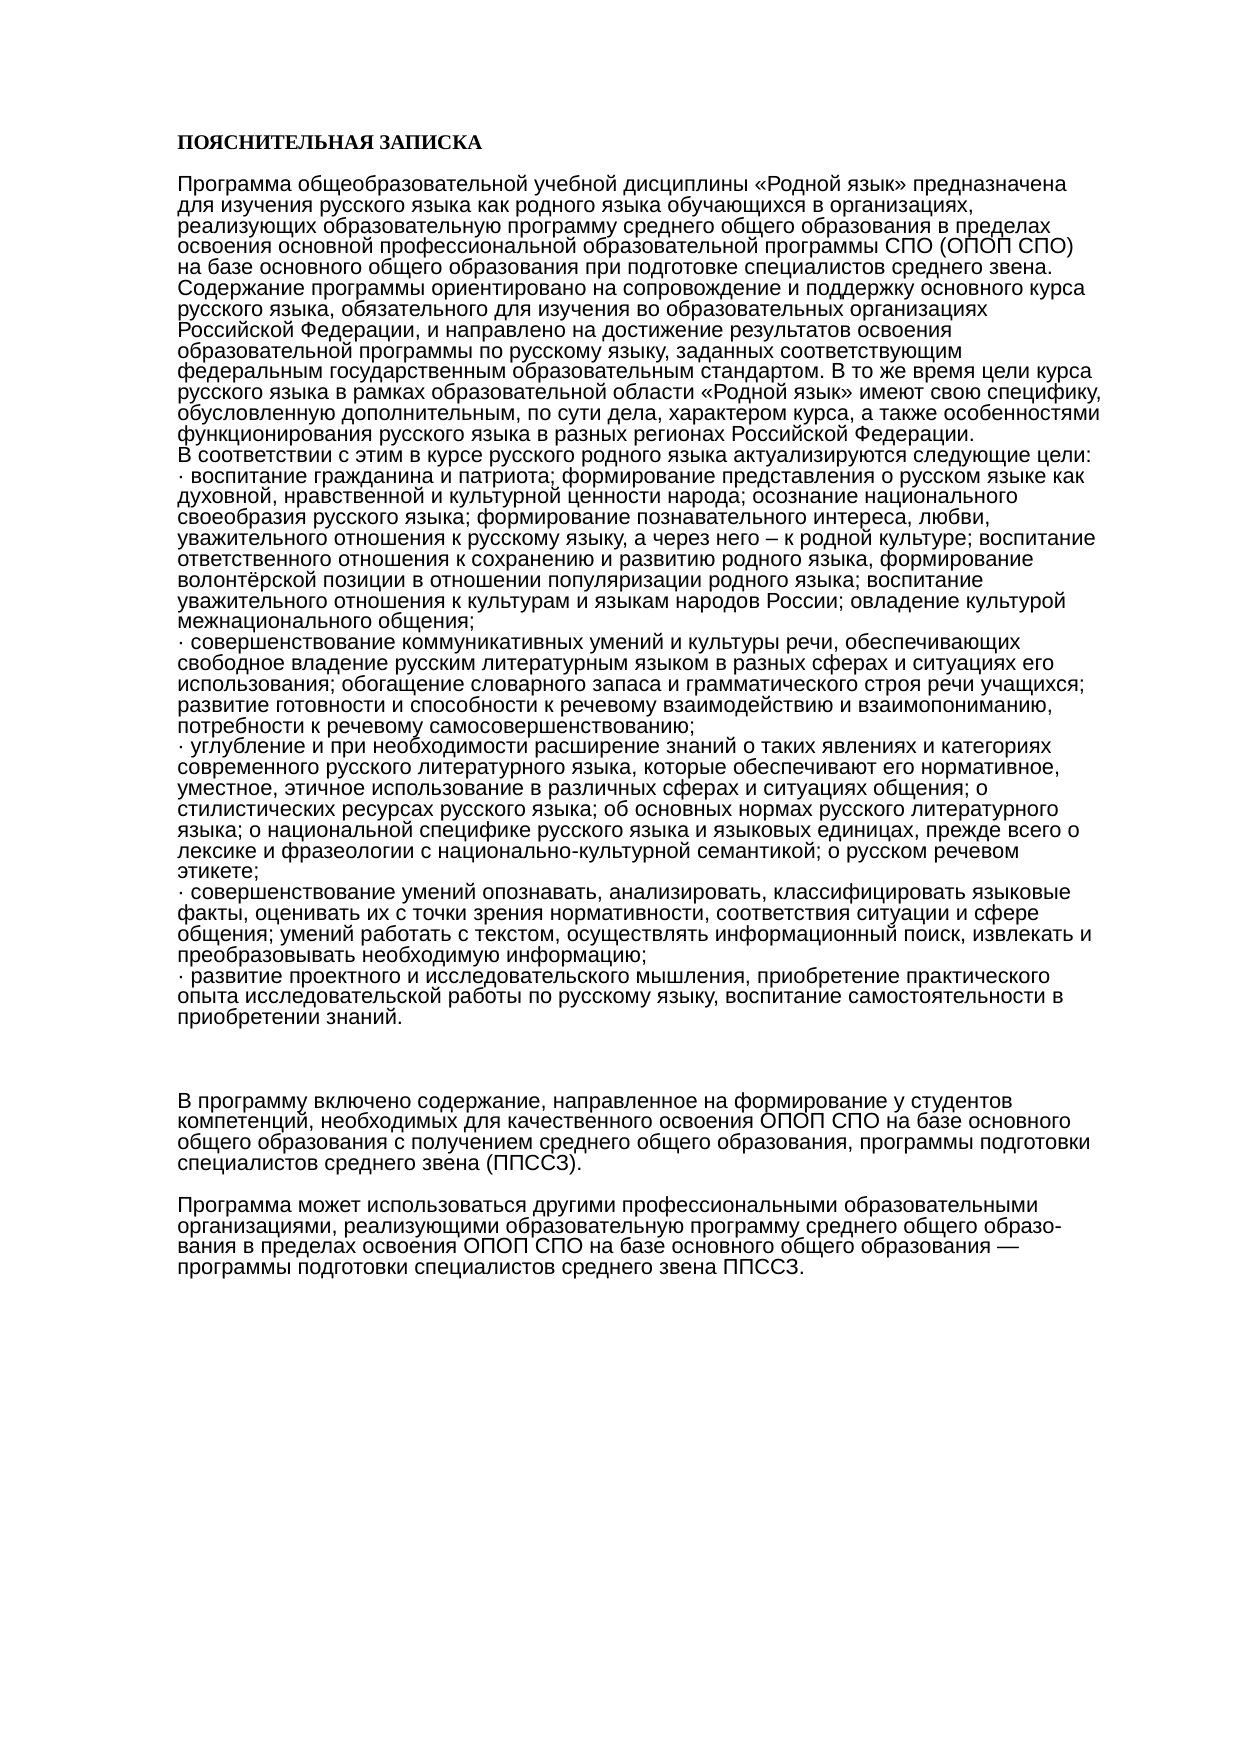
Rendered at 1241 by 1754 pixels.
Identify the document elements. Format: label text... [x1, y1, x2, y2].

text · совершенствование умений опознавать, анализировать, классифицировать языковые факты, оценивать их с точки зрения нормативности, соответствия ситуации и сфере общения; умений работать с текстом, осуществлять информационный поиск, извлекать и преобразовывать необходимую информацию; [177, 883, 1105, 966]
text В программу включено содержание, направленное на формирование у студентов компетенций, необходимых для качественного освоения ОПОП СПО на базе основного общего образования с получением среднего общего образования, программы подготовки специалистов среднего звена (ППССЗ). [177, 1091, 1105, 1175]
text Программа общеобразовательной учебной дисциплины «Родной язык» предназначена для изучения русского языка как родного языка обучающихся в организациях, реализующих образовательную программу среднего общего образования в пределах освоения основной профессиональной образовательной программы СПО (ОПОП СПО) на базе основного общего образования при подготовке специалистов среднего звена. [177, 175, 1105, 279]
text · воспитание гражданина и патриота; формирование представления о русском языке как духовной, нравственной и культурной ценности народа; осознание национального своеобразия русского языка; формирование познавательного интереса, любви, уважительного отношения к русскому языку, а через него – к родной культуре; воспитание ответственного отношения к сохранению и развитию родного языка, формирование волонтёрской позиции в отношении популяризации родного языка; воспитание уважительного отношения к культурам и языкам народов России; овладение культурой межнационального общения; [177, 466, 1105, 633]
text · углубление и при необходимости расширение знаний о таких явлениях и категориях современного русского литературного языка, которые обеспечивают его нормативное, уместное, этичное использование в различных сферах и ситуациях общения; о стилистических ресурсах русского языка; об основных нормах русского литературного языка; о национальной специфике русского языка и языковых единицах, прежде всего о лексике и фразеологии с национально-культурной семантикой; о русском речевом этикете; [177, 737, 1105, 883]
text ПОЯСНИТЕЛЬНАЯ ЗАПИСКА [177, 133, 1105, 154]
text · совершенствование коммуникативных умений и культуры речи, обеспечивающих свободное владение русским литературным языком в разных сферах и ситуациях его использования; обогащение словарного запаса и грамматического строя речи учащихся; развитие готовности и способности к речевому взаимодействию и взаимопониманию, потребности к речевому самосовершенствованию; [177, 633, 1105, 737]
text Содержание программы ориентировано на сопровождение и поддержку основного курса русского языка, обязательного для изучения во образовательных организациях Российской Федерации, и направлено на достижение результатов освоения образовательной программы по русскому языку, заданных соответствующим федеральным государственным образовательным стандартом. В то же время цели курса русского языка в рамках образовательной области «Родной язык» имеют свою специфику, обусловленную дополнительным, по сути дела, характером курса, а также особенностями функционирования русского языка в разных регионах Российской Федерации. [177, 279, 1105, 446]
text В соответствии с этим в курсе русского родного языка актуализируются следующие цели: [177, 446, 1105, 466]
text · развитие проектного и исследовательского мышления, приобретение практического опыта исследовательской работы по русскому языку, воспитание самостоятельности в приобретении знаний. [177, 966, 1105, 1029]
text Программа может использоваться другими профессиональными образовательными организациями, реализующими образовательную программу среднего общего образо-вания в пределах освоения ОПОП СПО на базе основного общего образования —программы подготовки специалистов среднего звена ППССЗ. [177, 1196, 1105, 1279]
